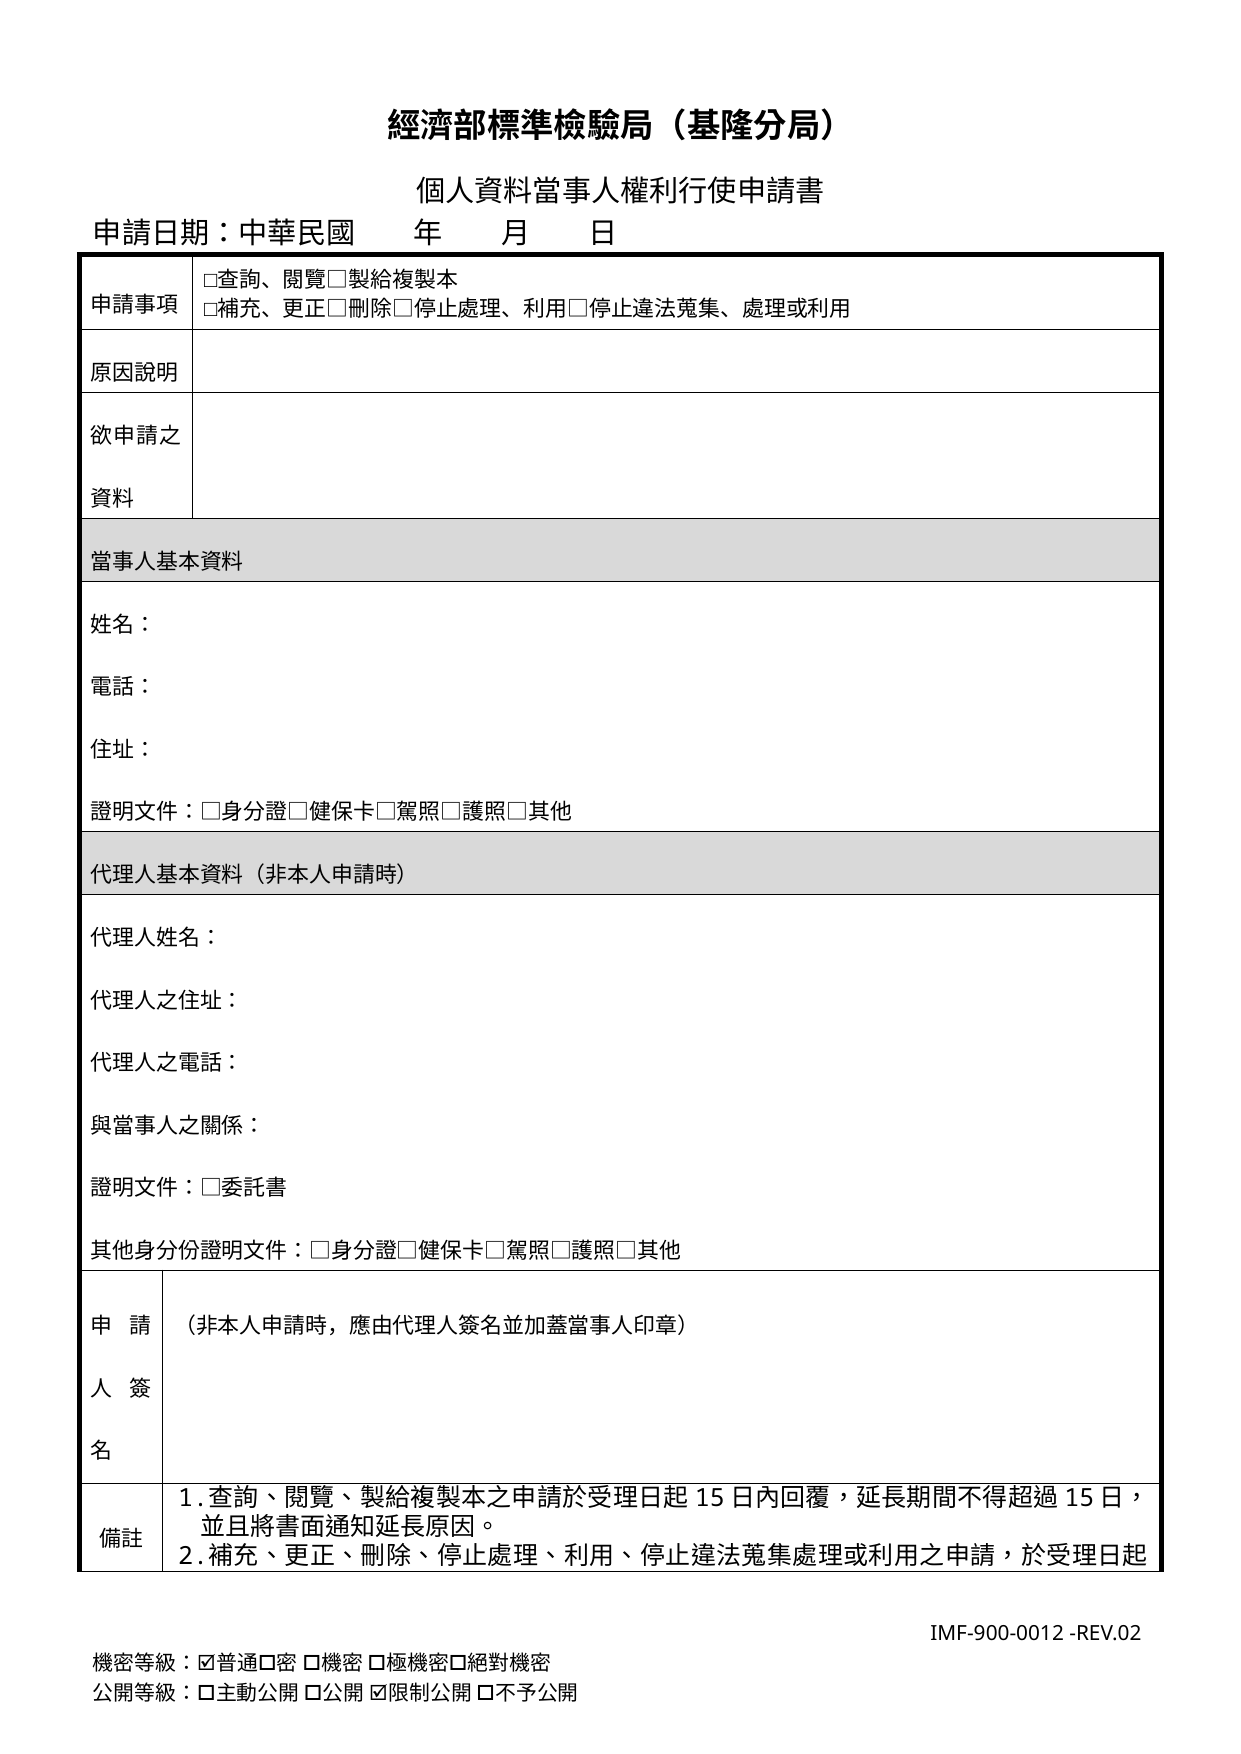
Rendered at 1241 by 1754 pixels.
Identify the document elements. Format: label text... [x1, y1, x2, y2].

table_cell [193, 393, 1159, 517]
table_cell 1.查詢、閱覽、製給複製本之申請於受理日起15日內回覆，延長期間不得超過15日，並且將書面通知延長原因。 2.補充、更正、刪除、停止處理、利用、停止違法蒐集處理或利用之申請，於受理日起 [163, 1484, 1159, 1571]
table_cell 備註 [82, 1484, 162, 1571]
table_cell [193, 330, 1159, 392]
table_cell （非本人申請時，應由代理人簽名並加蓋當事人印章） [163, 1271, 1159, 1483]
text 申請日期：中華民國 年 月 日 [93, 210, 1147, 252]
table_cell 原因說明 [82, 330, 192, 392]
table_header 申請事項 [82, 257, 192, 329]
table_cell 代理人姓名： 代理人之住址： 代理人之電話： 與當事人之關係： 證明文件：□委託書 其他身分份證明文件：□身分證□健保卡□駕照□護照□其他 [82, 895, 1159, 1269]
table_cell 申請人簽名 [82, 1271, 162, 1483]
table_cell 當事人基本資料 [82, 519, 1159, 581]
text 經濟部標準檢驗局（基隆分局） [93, 99, 1147, 147]
table_cell 代理人基本資料（非本人申請時） [82, 832, 1159, 894]
table_cell 欲申請之資料 [82, 393, 192, 517]
table_header □查詢、閱覽□製給複製本 □補充、更正□刪除□停止處理、利用□停止違法蒐集、處理或利用 [193, 257, 1159, 329]
text 個人資料當事人權利行使申請書 [93, 147, 1147, 210]
table_cell 姓名： 電話： 住址： 證明文件：□身分證□健保卡□駕照□護照□其他 [82, 582, 1159, 831]
